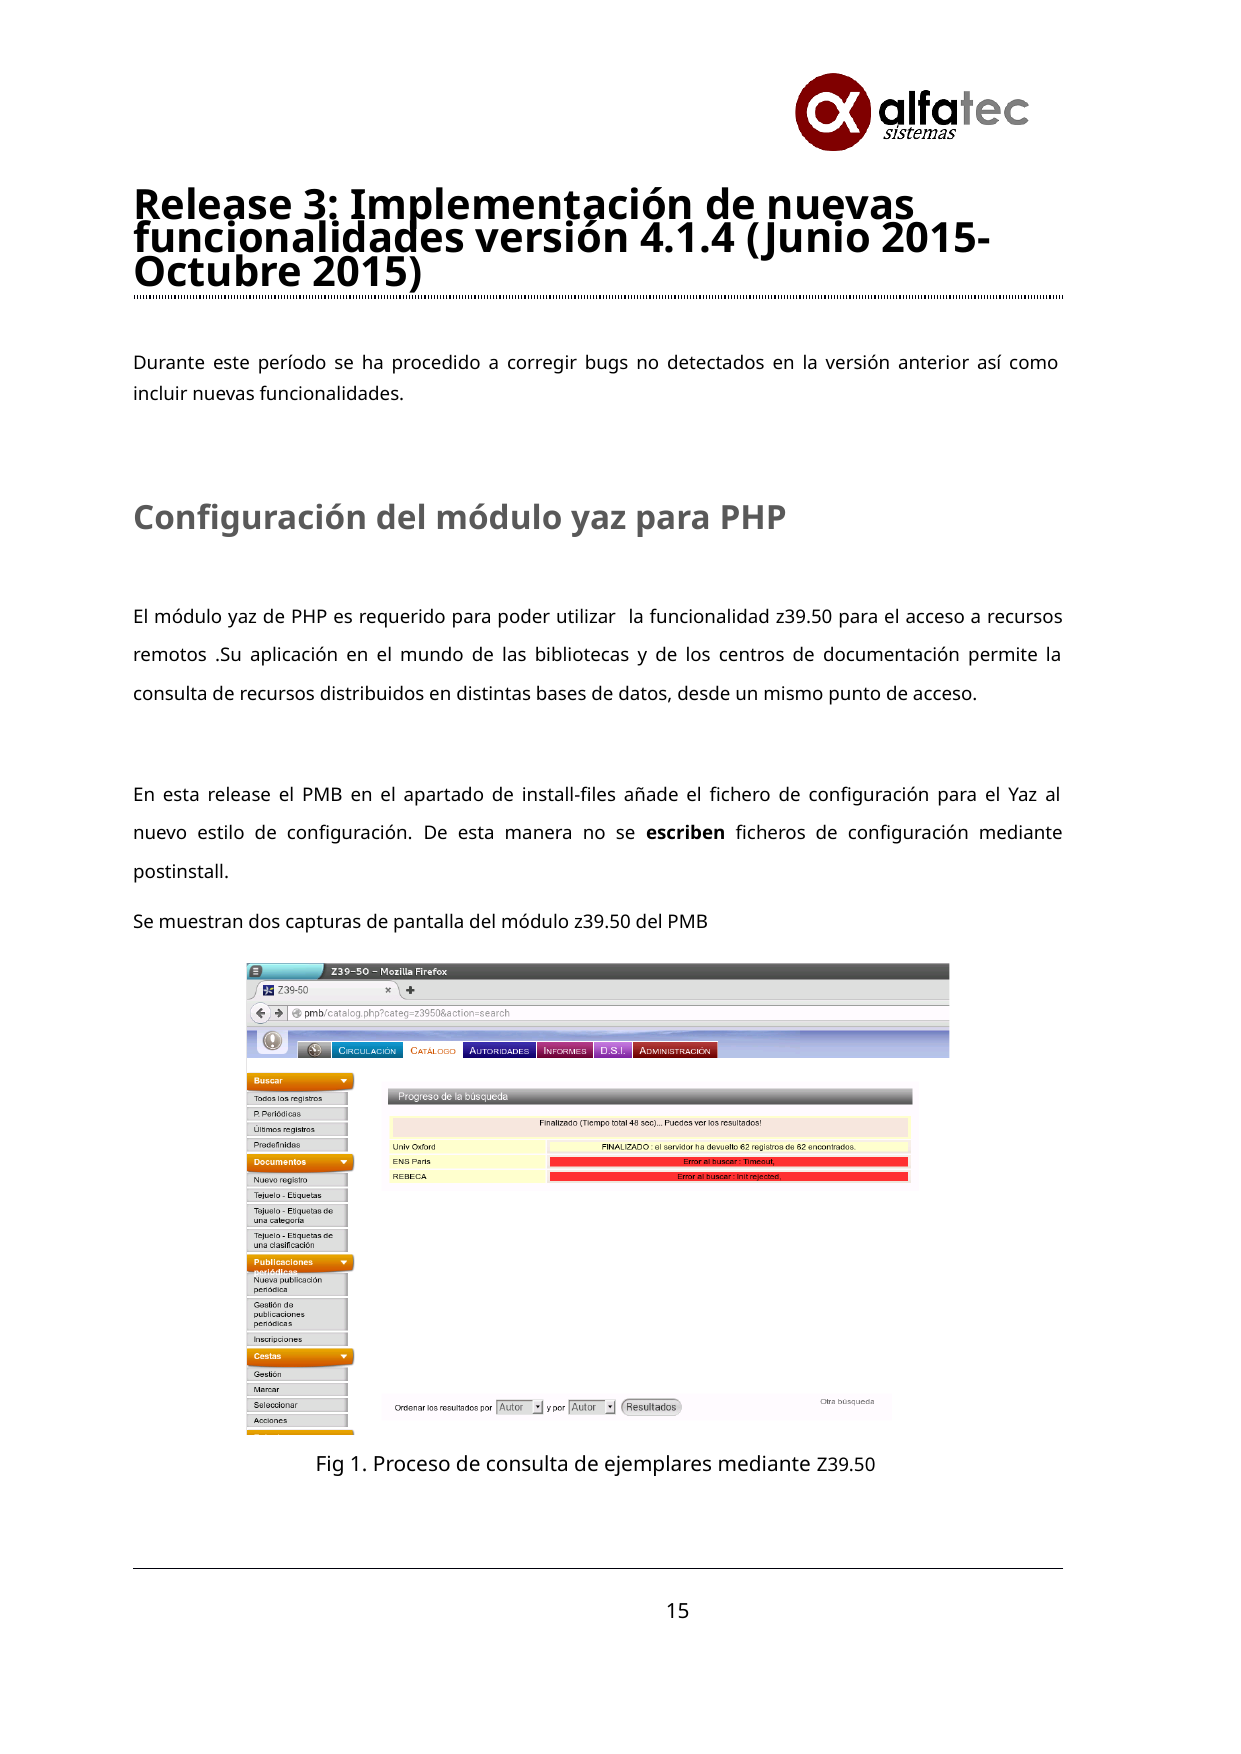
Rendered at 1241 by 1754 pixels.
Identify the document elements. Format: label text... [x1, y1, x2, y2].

text Se muestran dos capturas de pantalla del módulo z39.50 del PMB [133, 909, 1063, 934]
text El módulo yaz de PHP es requerido para poder utilizar la funcionalidad z39.50 para el acceso a recursos remotos .Su aplicación en el mundo de las bibliotecas y de los centros de documentación permite la consulta de recursos distribuidos en distintas bases de datos, desde un mismo punto de acceso. [133, 603, 1063, 706]
text Fig 1. Proceso de consulta de ejemplares mediante Z39.50 [133, 959, 1063, 1477]
subtitle Release 3: Implementación de nuevas funcionalidades versión 4.1.4 (Junio 2015-Octubre 2015) [133, 193, 1063, 299]
text En esta release el PMB en el apartado de install-files añade el fichero de configuración para el Yaz al nuevo estilo de configuración. De esta manera no se escriben ficheros de configuración mediante postinstall. [133, 781, 1063, 883]
subtitle Configuración del módulo yaz para PHP [133, 503, 1063, 536]
picture [795, 73, 1031, 151]
text Durante este período se ha procedido a corregir bugs no detectados en la versión anterior así como incluir nuevas funcionalidades. [133, 349, 1059, 406]
